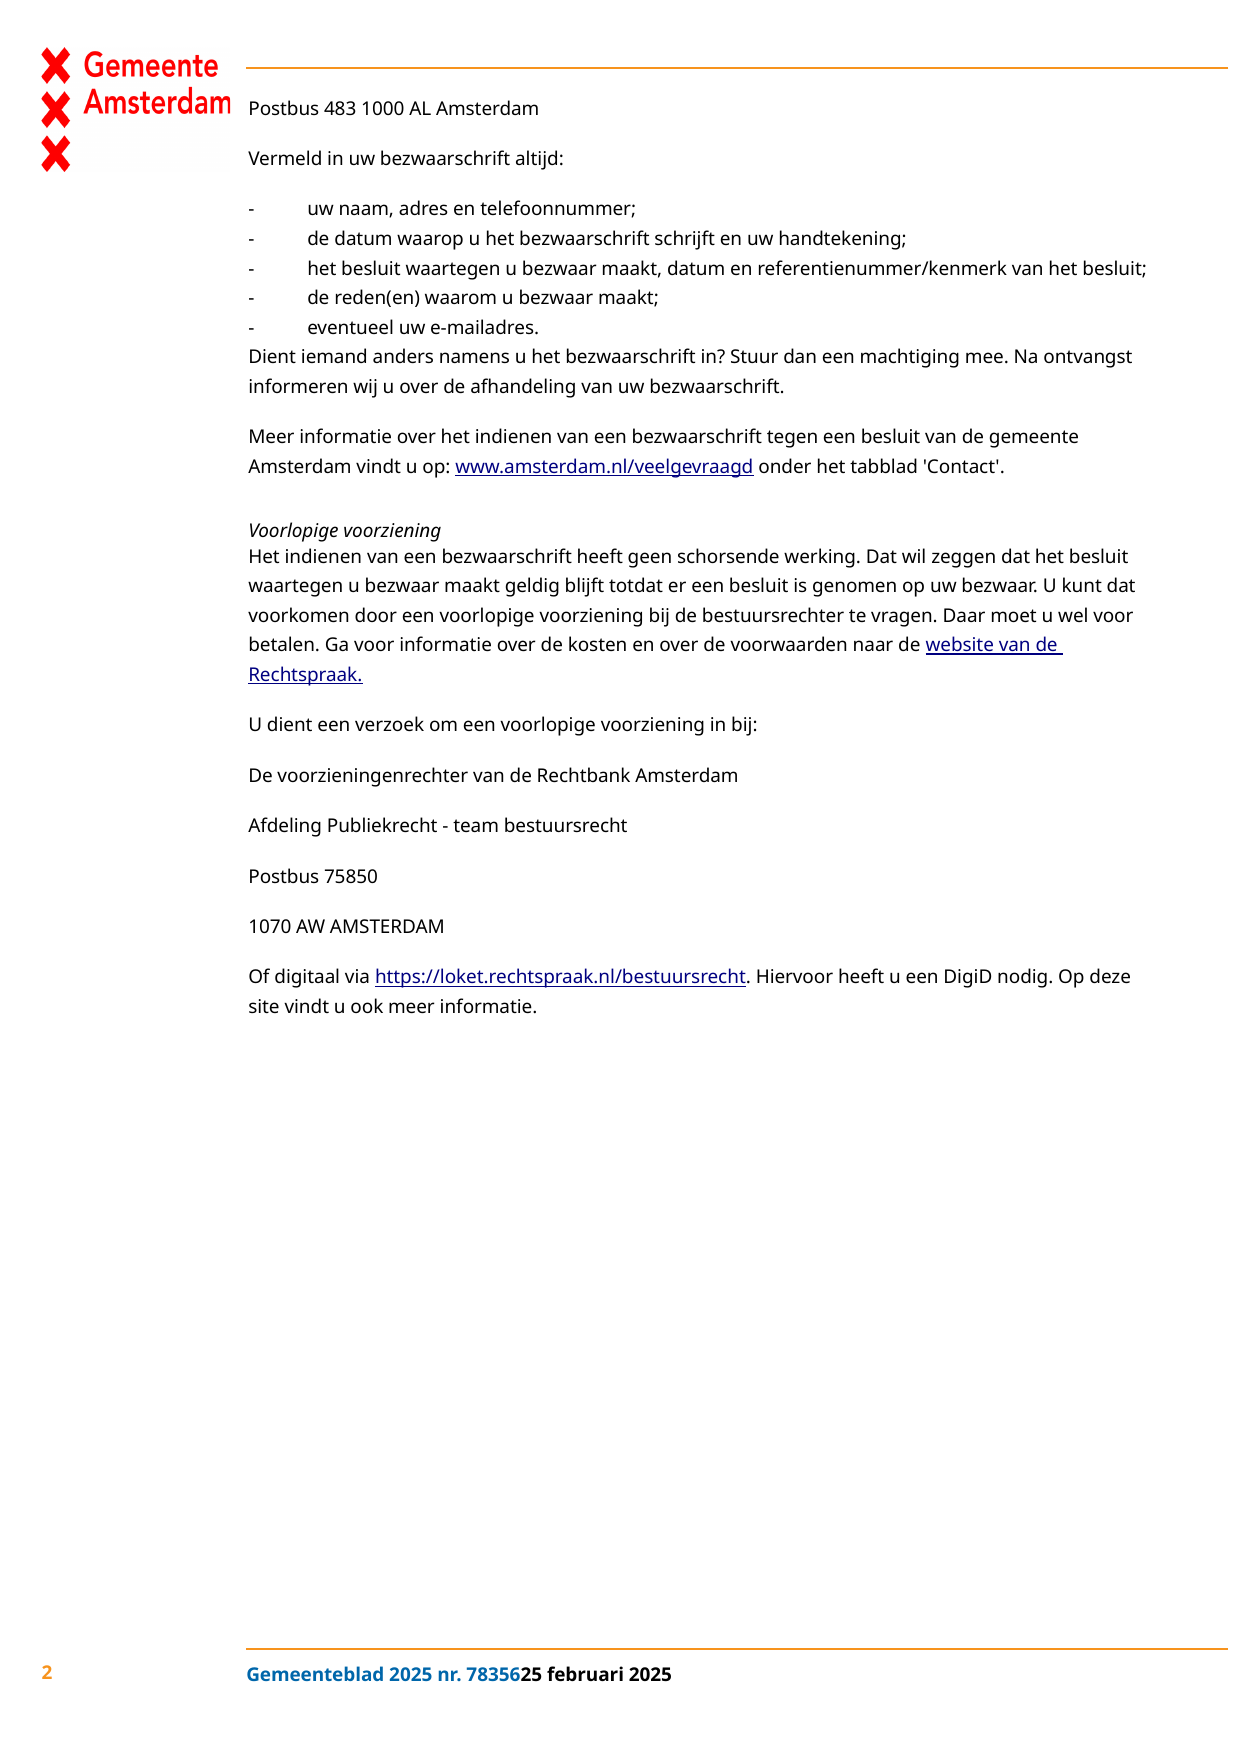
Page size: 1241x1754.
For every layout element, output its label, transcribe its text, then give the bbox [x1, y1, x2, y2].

text Voorlopige voorziening [248, 517, 1152, 543]
text 1070 AW AMSTERDAM [248, 913, 1152, 939]
text Vermeld in uw bezwaarschrift altijd: [248, 145, 1152, 171]
list de datum waarop u het bezwaarschrift schrijft en uw handtekening; [248, 225, 1152, 251]
text Het indienen van een bezwaarschrift heeft geen schorsende werking. Dat wil zeggen dat het besluit waartegen u bezwaar maakt geldig blijft totdat er een besluit is genomen op uw bezwaar. U kunt dat voorkomen door een voorlopige voorziening bij de bestuursrechter te vragen. Daar moet u wel voor betalen. Ga voor informatie over de kosten en over de voorwaarden naar de website van de Rechtspraak. [248, 543, 1152, 687]
text Of digitaal via https://loket.rechtspraak.nl/bestuursrecht. Hiervoor heeft u een DigiD nodig. Op deze site vindt u ook meer informatie. [248, 964, 1152, 1019]
text Dient iemand anders namens u het bezwaarschrift in? Stuur dan een machtiging mee. Na ontvangst informeren wij u over de afhandeling van uw bezwaarschrift. [248, 343, 1152, 399]
list het besluit waartegen u bezwaar maakt, datum en referentienummer/kenmerk van het besluit; [248, 255, 1152, 281]
text De voorzieningenrechter van de Rechtbank Amsterdam [248, 762, 1152, 788]
text U dient een verzoek om een voorlopige voorziening in bij: [248, 712, 1152, 737]
list de reden(en) waarom u bezwaar maakt; [248, 284, 1152, 310]
text Meer informatie over het indienen van een bezwaarschrift tegen een besluit van de gemeente Amsterdam vindt u op: www.amsterdam.nl/veelgevraagd onder het tabblad 'Contact'. [248, 423, 1152, 479]
text Postbus 75850 [248, 863, 1152, 888]
list uw naam, adres en telefoonnummer; [248, 196, 1152, 221]
picture [41, 47, 231, 172]
text Afdeling Publiekrecht - team bestuursrecht [248, 812, 1152, 838]
list eventueel uw e-mailadres. [248, 314, 1152, 340]
text Postbus 483 1000 AL Amsterdam [248, 95, 1152, 121]
